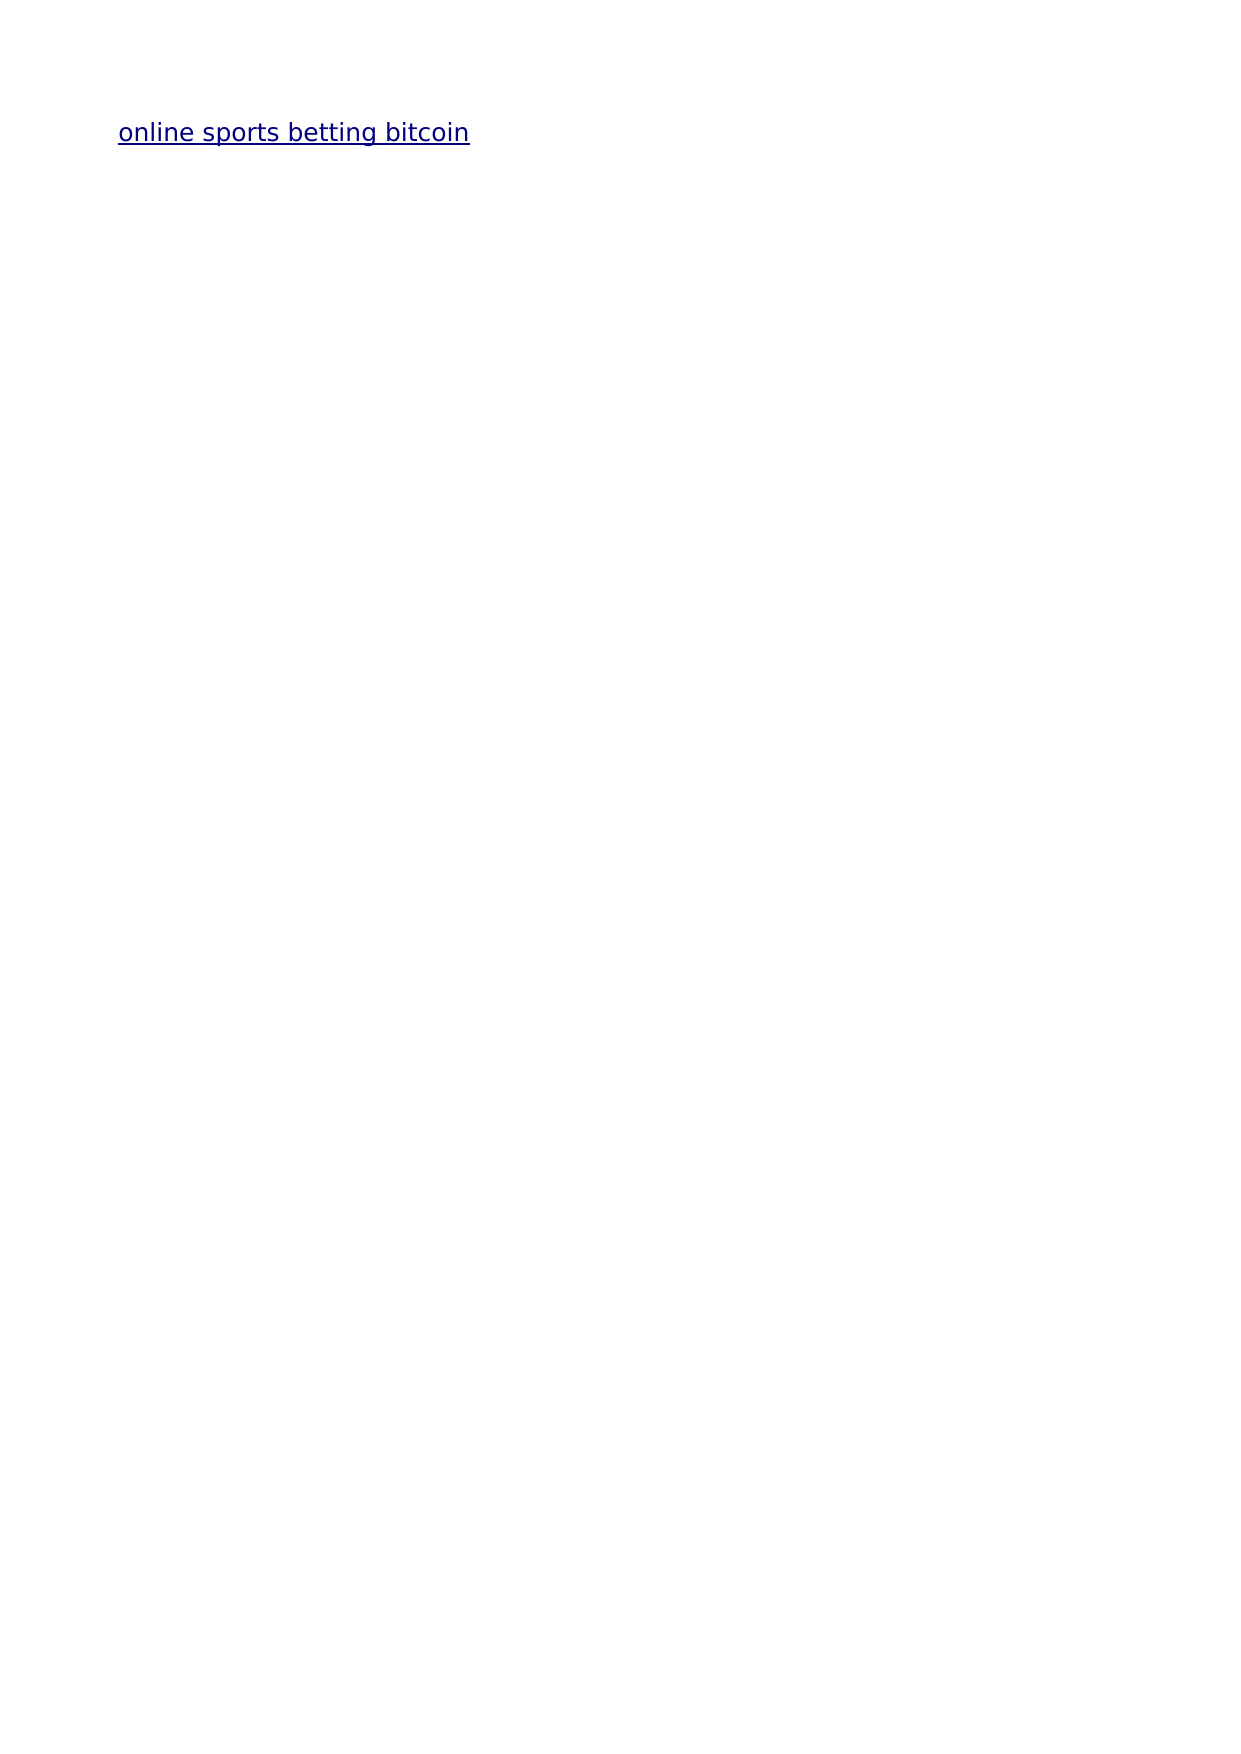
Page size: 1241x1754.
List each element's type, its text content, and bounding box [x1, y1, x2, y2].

text online sports betting bitcoin [118, 118, 1122, 147]
